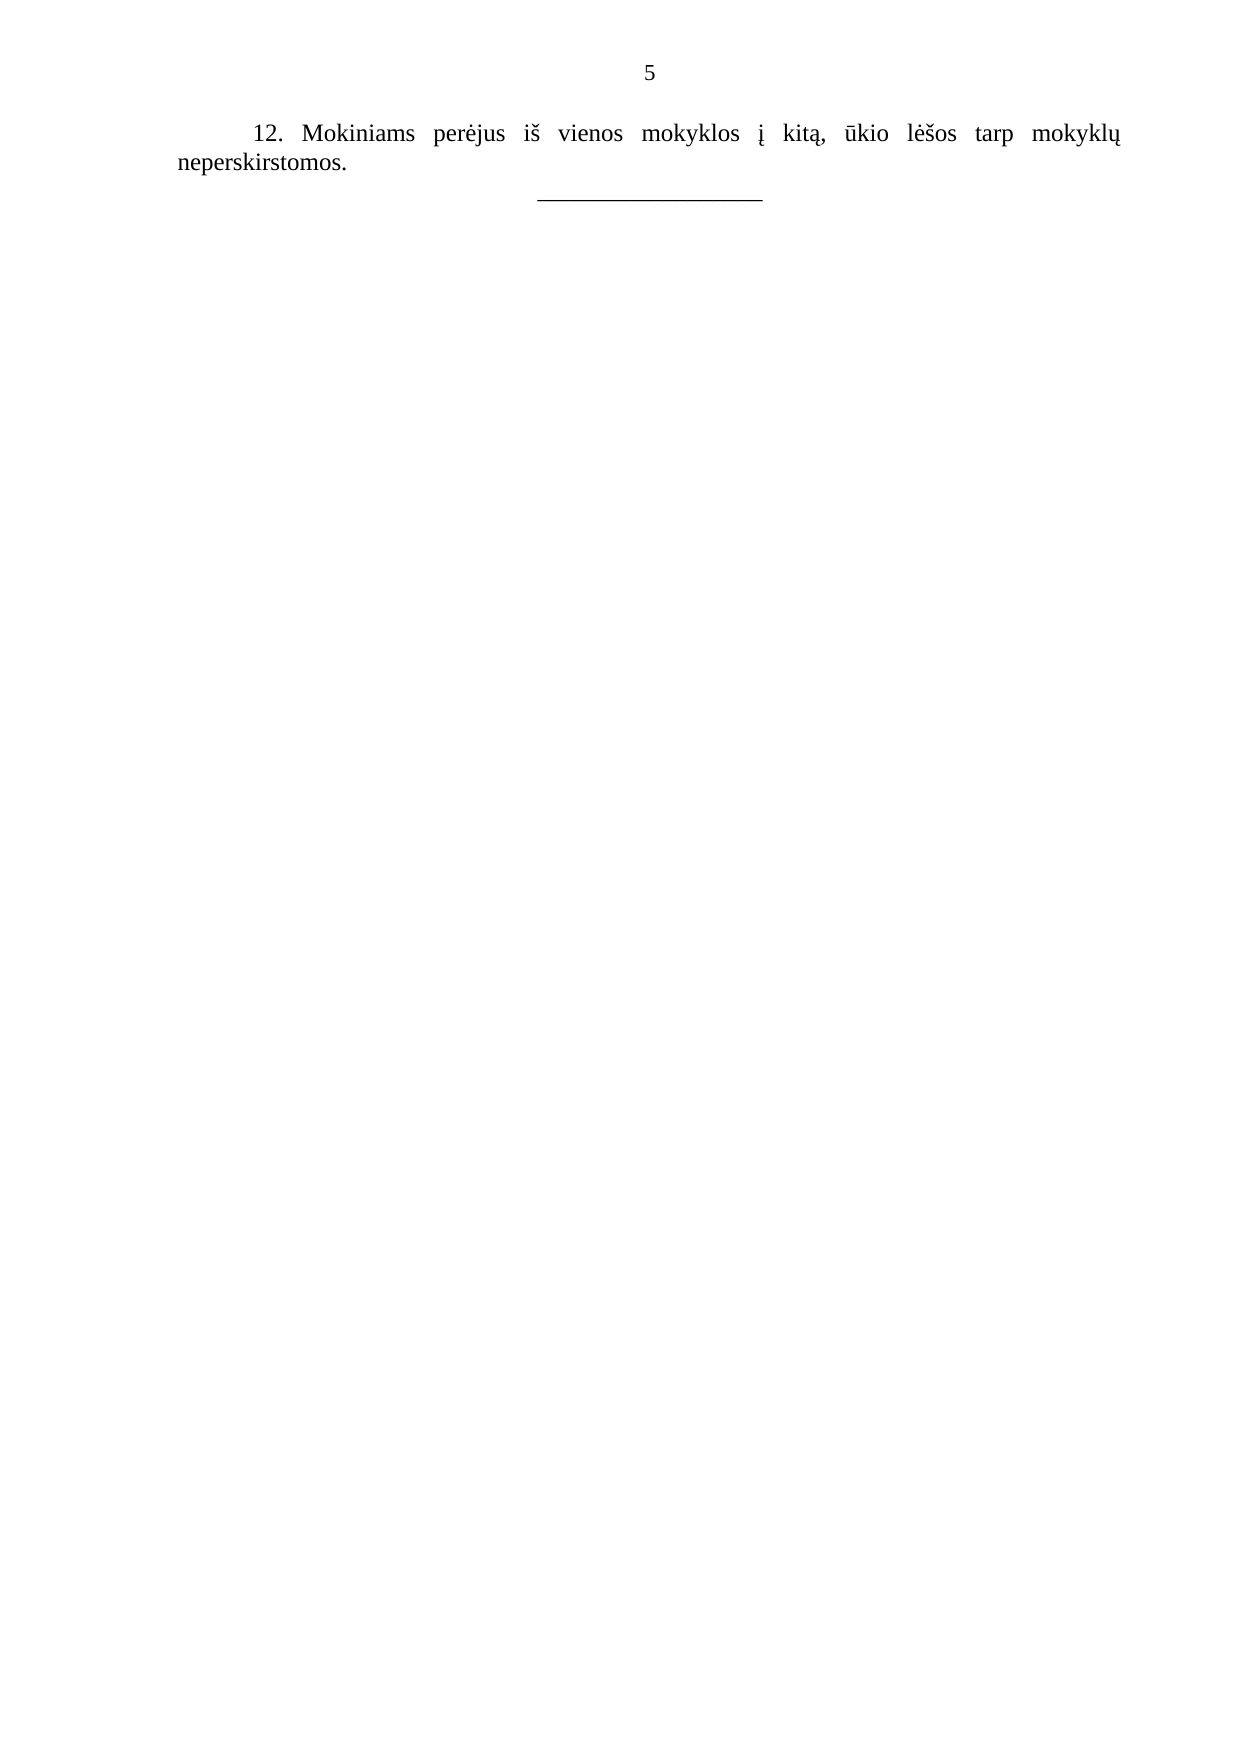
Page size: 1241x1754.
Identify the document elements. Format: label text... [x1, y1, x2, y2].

text 12. Mokiniams perėjus iš vienos mokyklos į kitą, ūkio lėšos tarp mokyklų neperskirstomos. [177, 118, 1122, 176]
text __________________ [177, 176, 1122, 204]
